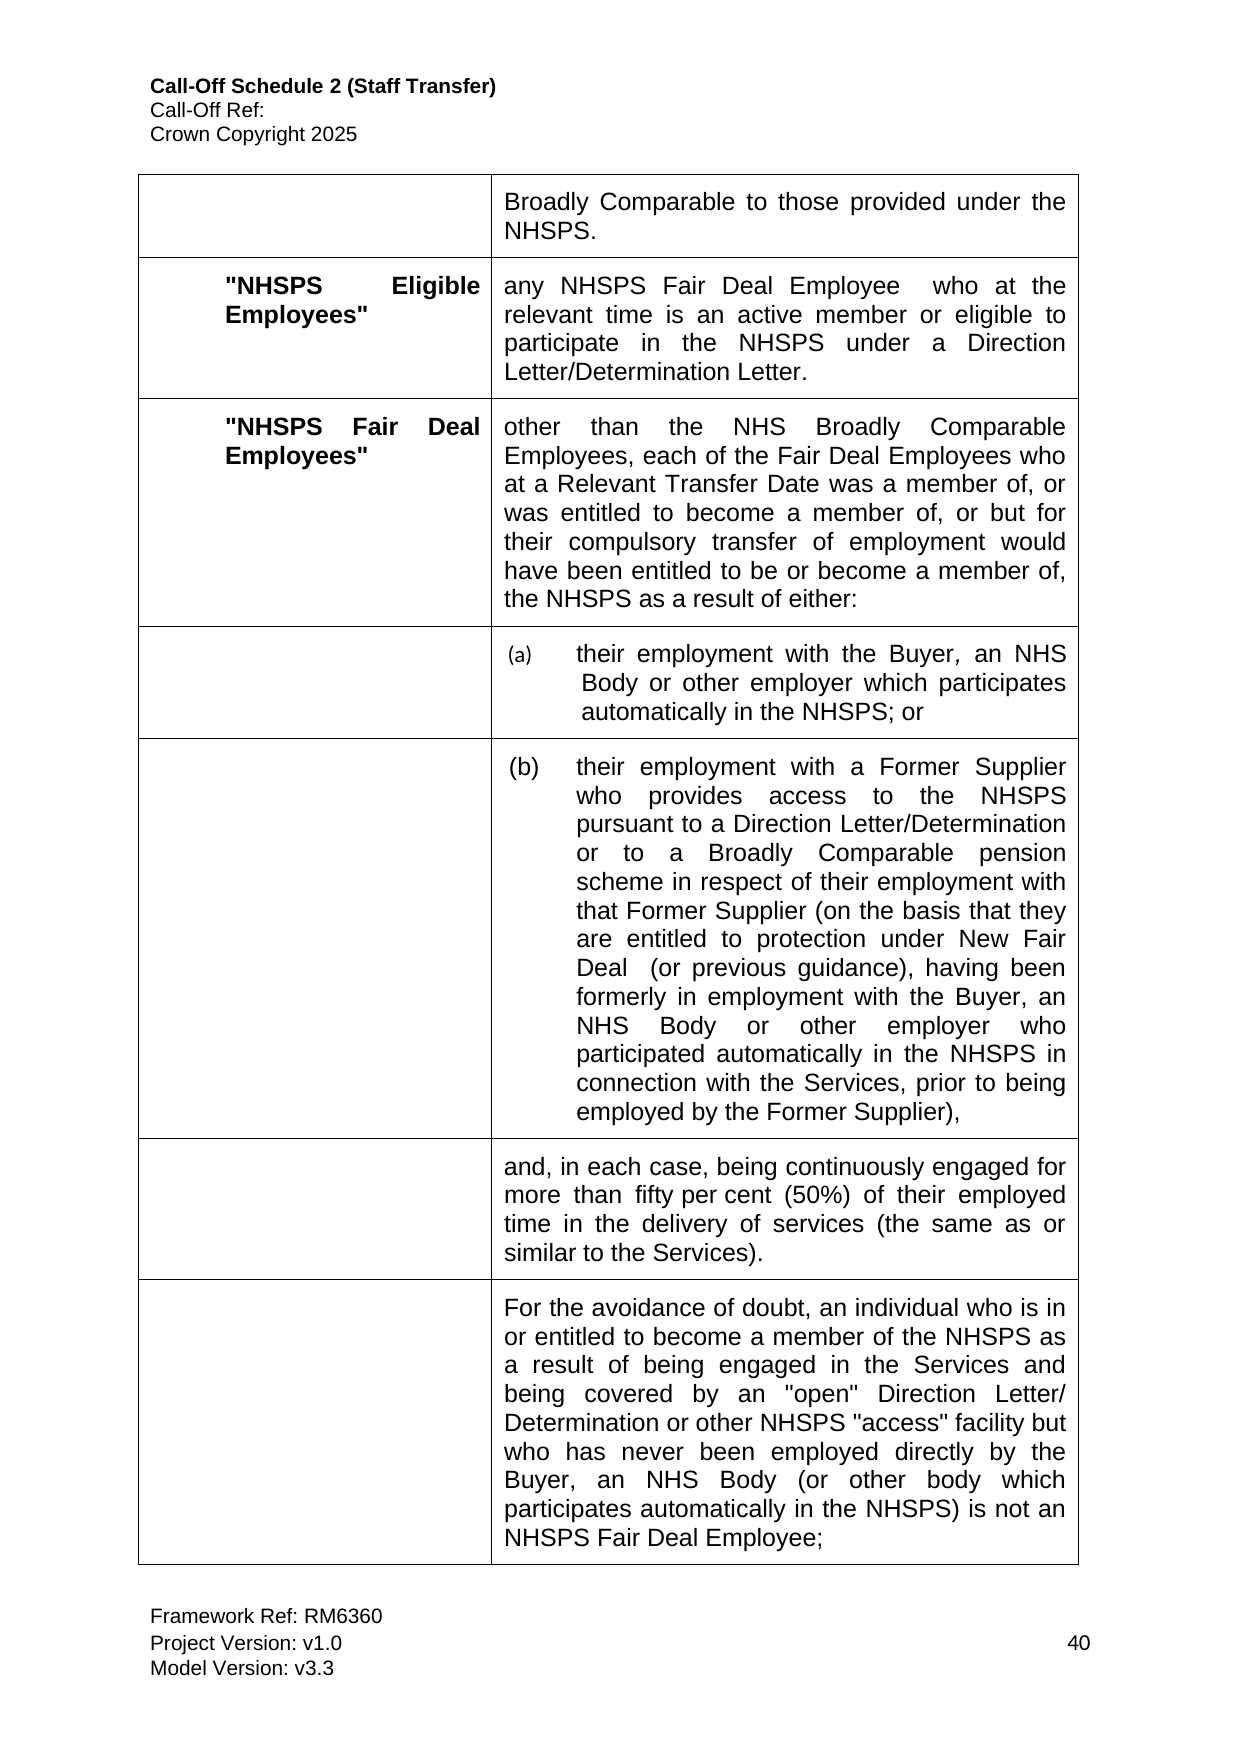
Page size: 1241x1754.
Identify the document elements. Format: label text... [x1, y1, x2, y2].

table_cell [139, 175, 491, 257]
table_cell [139, 1139, 491, 1279]
table_cell [139, 627, 491, 738]
table_cell "NHSPS Fair Deal Employees" [139, 399, 491, 626]
table_cell other than the NHS Broadly Comparable Employees, each of the Fair Deal Employees who at a Relevant Transfer Date was a member of, or was entitled to become a member of, or but for their compulsory transfer of employment would have been entitled to be or become a member of, the NHSPS as a result of either: [492, 399, 1078, 626]
table_cell "NHSPS Eligible Employees" [139, 258, 491, 398]
table_cell [139, 1280, 491, 1564]
table_cell For the avoidance of doubt, an individual who is in or entitled to become a member of the NHSPS as a result of being engaged in the Services and being covered by an "open" Direction Letter/ Determination or other NHSPS "access" facility but who has never been employed directly by the Buyer, an NHS Body (or other body which participates automatically in the NHSPS) is not an NHSPS Fair Deal Employee; [492, 1280, 1078, 1564]
table_cell any NHSPS Fair Deal Employee who at the relevant time is an active member or eligible to participate in the NHSPS under a Direction Letter/Determination Letter. [492, 258, 1078, 398]
table_cell their employment with the Buyer, an NHS Body or other employer which participates automatically in the NHSPS; or [492, 627, 1078, 738]
table_cell and, in each case, being continuously engaged for more than fifty per cent (50%) of their employed time in the delivery of services (the same as or similar to the Services). [492, 1139, 1078, 1279]
table_cell [139, 739, 491, 1138]
table_cell Broadly Comparable to those provided under the NHSPS. [492, 175, 1078, 257]
table_cell their employment with a Former Supplier who provides access to the NHSPS pursuant to a Direction Letter/Determination or to a Broadly Comparable pension scheme in respect of their employment with that Former Supplier (on the basis that they are entitled to protection under New Fair Deal (or previous guidance), having been formerly in employment with the Buyer, an NHS Body or other employer who participated automatically in the NHSPS in connection with the Services, prior to being employed by the Former Supplier), [492, 739, 1078, 1138]
